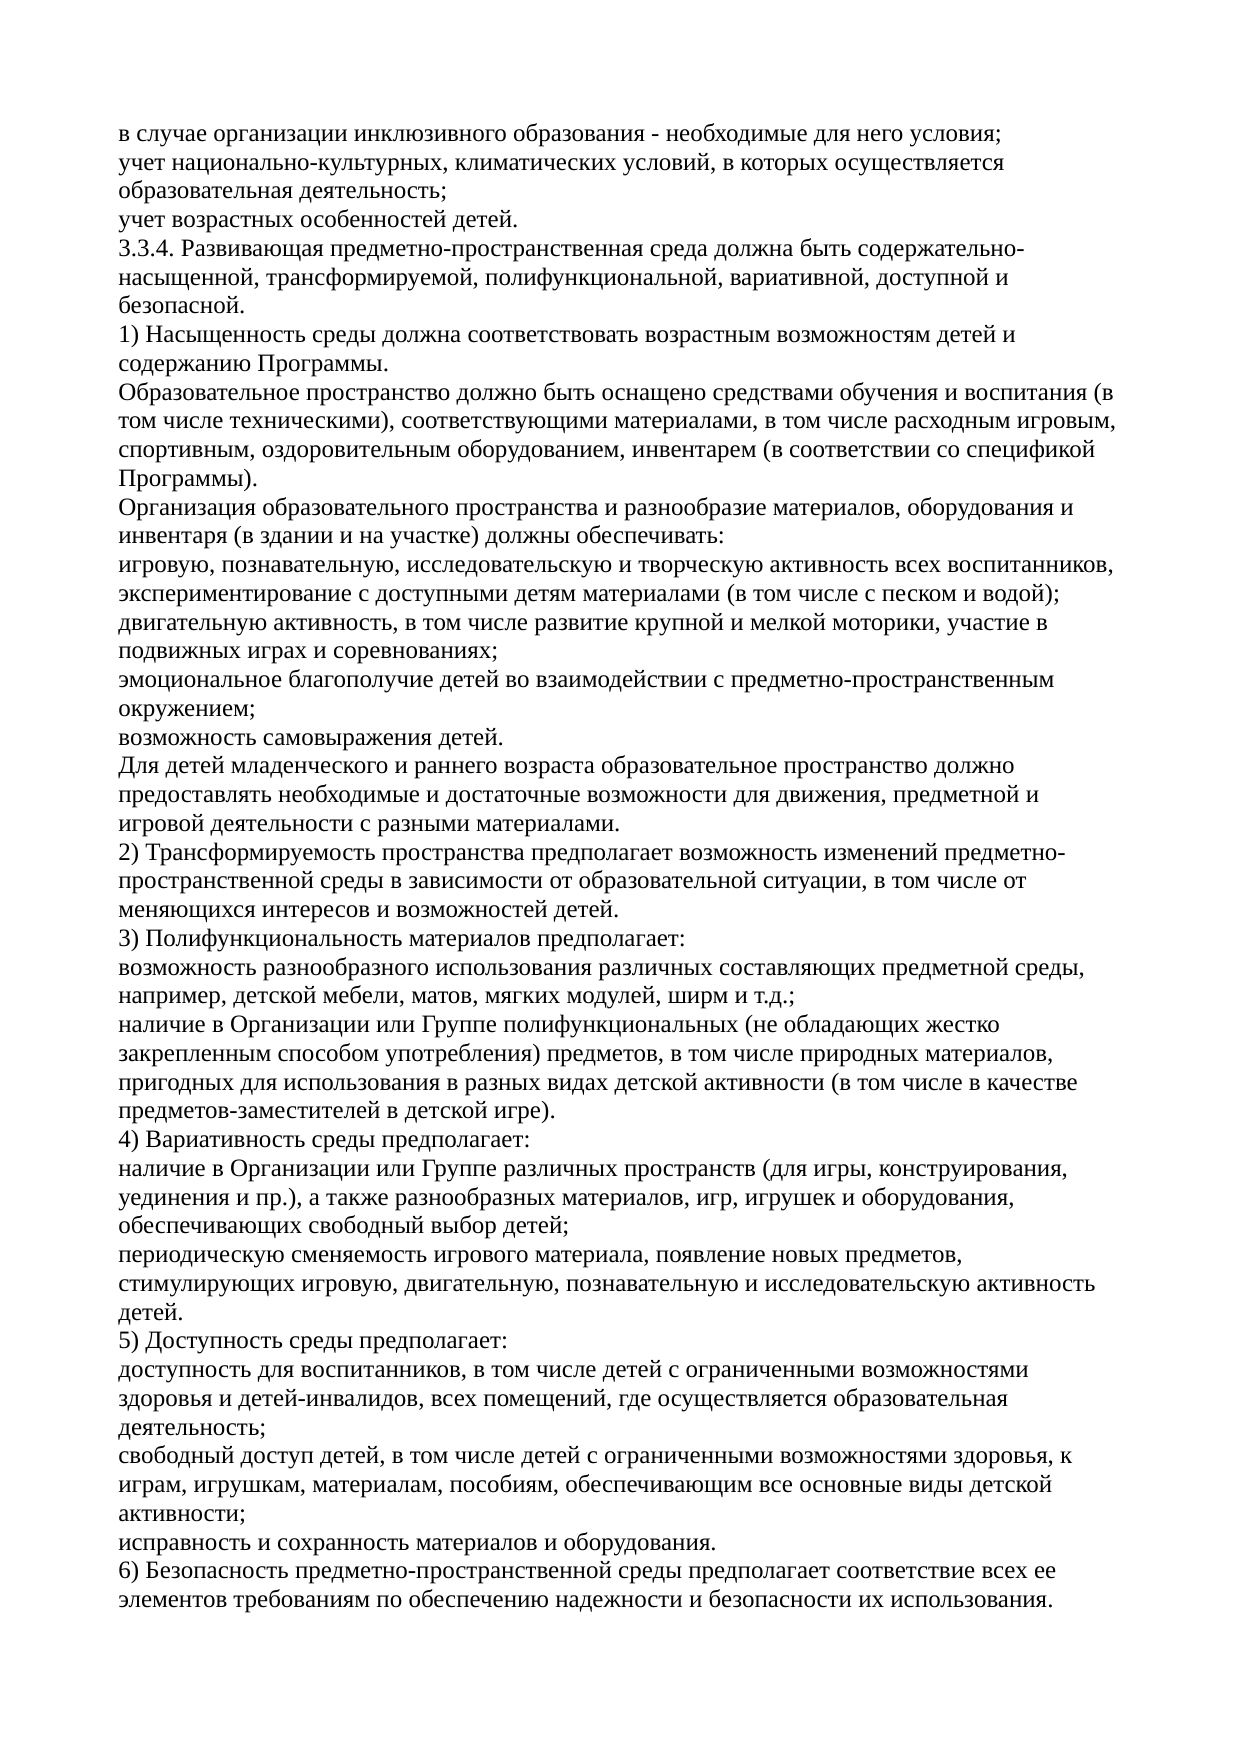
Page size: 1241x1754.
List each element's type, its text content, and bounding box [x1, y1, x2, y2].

text 2) Трансформируемость пространства предполагает возможность изменений предметно-пространственной среды в зависимости от образовательной ситуации, в том числе от меняющихся интересов и возможностей детей. [118, 837, 1122, 923]
text в случае организации инклюзивного образования - необходимые для него условия; [118, 118, 1122, 147]
text 4) Вариативность среды предполагает: [118, 1124, 1122, 1153]
text эмоциональное благополучие детей во взаимодействии с предметно-пространственным окружением; [118, 664, 1122, 722]
text 6) Безопасность предметно-пространственной среды предполагает соответствие всех ее элементов требованиям по обеспечению надежности и безопасности их использования. [118, 1556, 1122, 1613]
text 5) Доступность среды предполагает: [118, 1326, 1122, 1354]
text наличие в Организации или Группе полифункциональных (не обладающих жестко закрепленным способом употребления) предметов, в том числе природных материалов, пригодных для использования в разных видах детской активности (в том числе в качестве предметов-заместителей в детской игре). [118, 1009, 1122, 1124]
text периодическую сменяемость игрового материала, появление новых предметов, стимулирующих игровую, двигательную, познавательную и исследовательскую активность детей. [118, 1239, 1122, 1326]
text Организация образовательного пространства и разнообразие материалов, оборудования и инвентаря (в здании и на участке) должны обеспечивать: [118, 492, 1122, 549]
text свободный доступ детей, в том числе детей с ограниченными возможностями здоровья, к играм, игрушкам, материалам, пособиям, обеспечивающим все основные виды детской активности; [118, 1441, 1122, 1527]
text доступность для воспитанников, в том числе детей с ограниченными возможностями здоровья и детей-инвалидов, всех помещений, где осуществляется образовательная деятельность; [118, 1354, 1122, 1441]
text 3.3.4. Развивающая предметно-пространственная среда должна быть содержательно-насыщенной, трансформируемой, полифункциональной, вариативной, доступной и безопасной. [118, 233, 1122, 319]
text игровую, познавательную, исследовательскую и творческую активность всех воспитанников, экспериментирование с доступными детям материалами (в том числе с песком и водой); [118, 549, 1122, 607]
text 1) Насыщенность среды должна соответствовать возрастным возможностям детей и содержанию Программы. [118, 319, 1122, 377]
text Образовательное пространство должно быть оснащено средствами обучения и воспитания (в том числе техническими), соответствующими материалами, в том числе расходным игровым, спортивным, оздоровительным оборудованием, инвентарем (в соответствии со спецификой Программы). [118, 377, 1122, 492]
text двигательную активность, в том числе развитие крупной и мелкой моторики, участие в подвижных играх и соревнованиях; [118, 607, 1122, 664]
text Для детей младенческого и раннего возраста образовательное пространство должно предоставлять необходимые и достаточные возможности для движения, предметной и игровой деятельности с разными материалами. [118, 751, 1122, 837]
text исправность и сохранность материалов и оборудования. [118, 1527, 1122, 1556]
text возможность самовыражения детей. [118, 722, 1122, 751]
text учет возрастных особенностей детей. [118, 204, 1122, 233]
text возможность разнообразного использования различных составляющих предметной среды, например, детской мебели, матов, мягких модулей, ширм и т.д.; [118, 952, 1122, 1009]
text наличие в Организации или Группе различных пространств (для игры, конструирования, уединения и пр.), а также разнообразных материалов, игр, игрушек и оборудования, обеспечивающих свободный выбор детей; [118, 1153, 1122, 1239]
text 3) Полифункциональность материалов предполагает: [118, 923, 1122, 952]
text учет национально-культурных, климатических условий, в которых осуществляется образовательная деятельность; [118, 147, 1122, 204]
